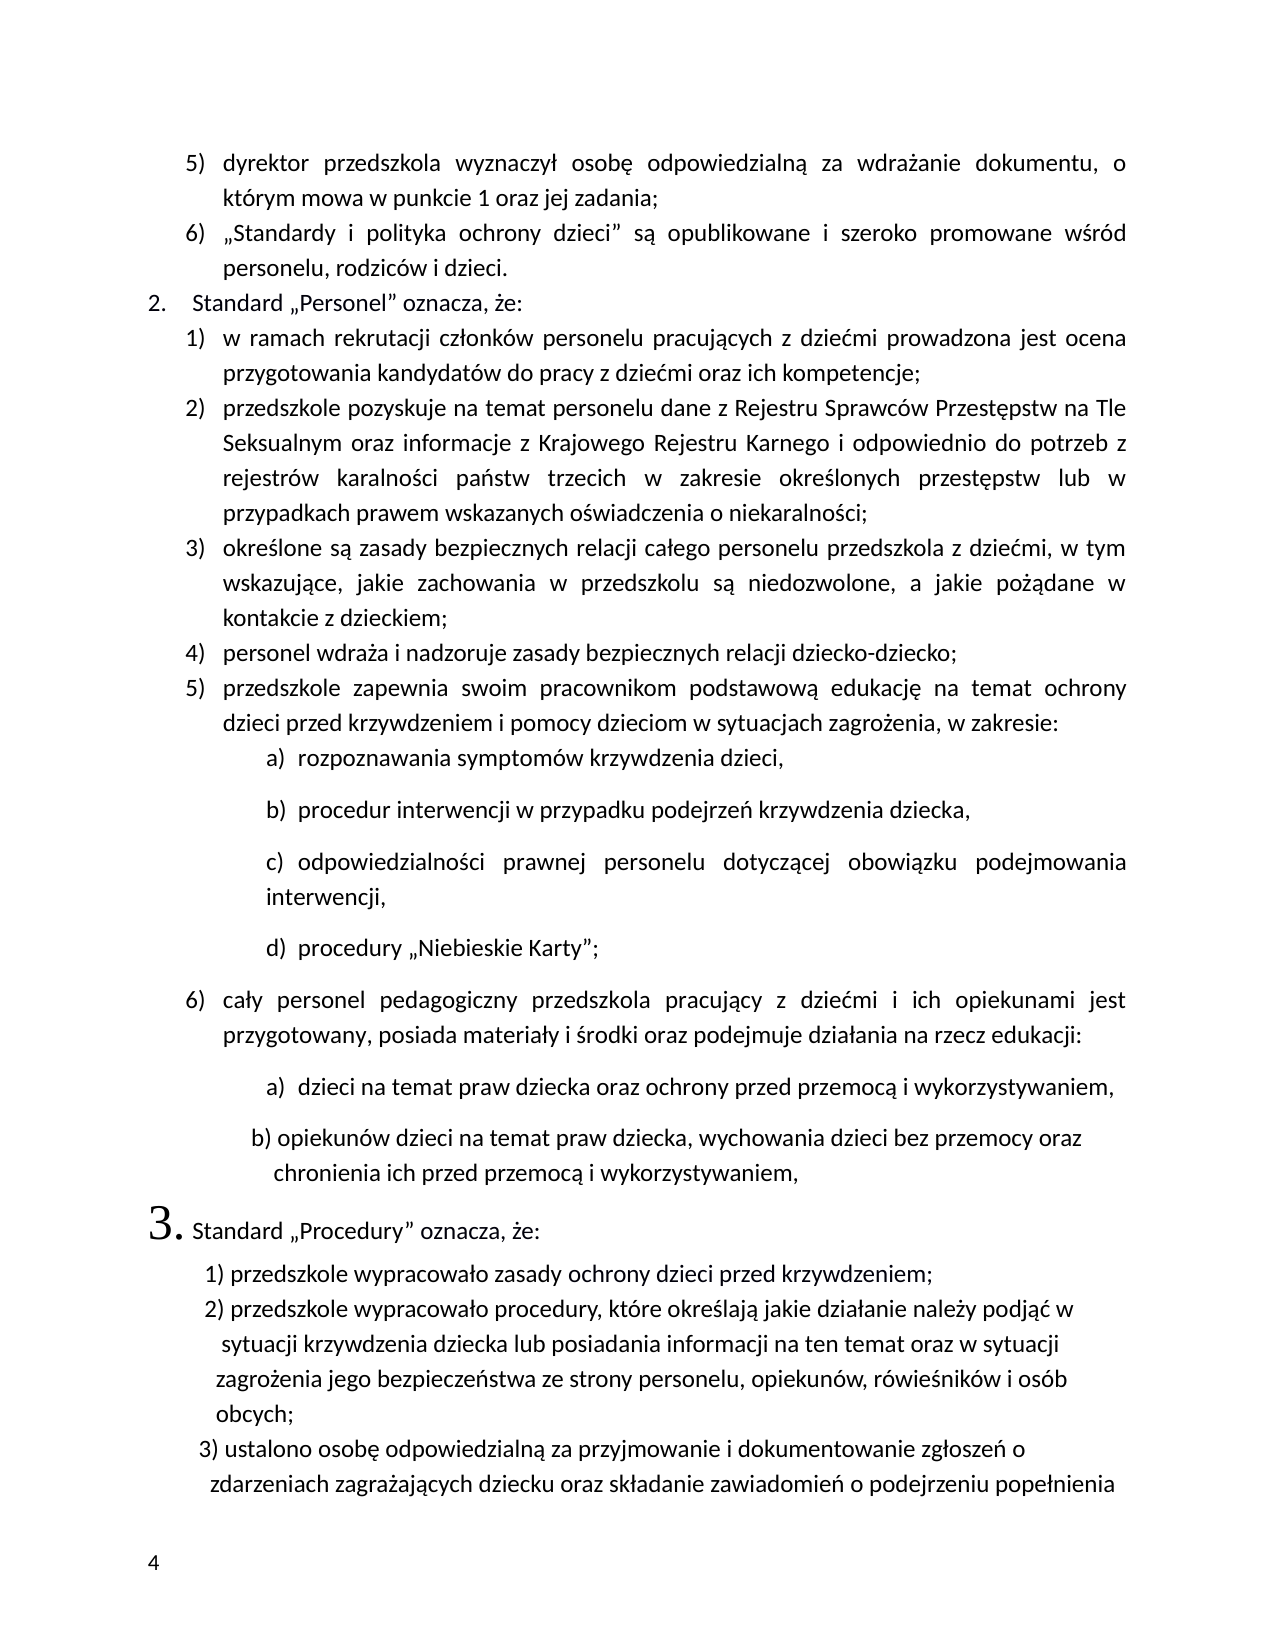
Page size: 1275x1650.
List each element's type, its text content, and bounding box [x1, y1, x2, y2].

list dzieci na temat praw dziecka oraz ochrony przed przemocą i wykorzystywaniem, [266, 1071, 1127, 1101]
subtitle obcych; [148, 1399, 1127, 1429]
subtitle Standard „Personel” oznacza, że: [148, 288, 1127, 318]
list cały personel pedagogiczny przedszkola pracujący z dziećmi i ich opiekunami jest przygotowany, posiada materiały i środki oraz podejmuje działania na rzecz edukacji: [185, 984, 1127, 1050]
subtitle 2) przedszkole wypracowało procedury, które określają jakie działanie należy podjąć w [148, 1294, 1127, 1324]
subtitle „Standardy i polityka ochrony dzieci” są opublikowane i szeroko promowane wśród personelu, rodziców i dzieci. [185, 218, 1127, 283]
subtitle personel wdraża i nadzoruje zasady bezpiecznych relacji dziecko-dziecko; [185, 638, 1127, 668]
subtitle 1) przedszkole wypracowało zasady ochrony dzieci przed krzywdzeniem; [148, 1259, 1127, 1289]
list procedur interwencji w przypadku podejrzeń krzywdzenia dziecka, [266, 794, 1127, 825]
list rozpoznawania symptomów krzywdzenia dzieci, [266, 743, 1127, 773]
subtitle zagrożenia jego bezpieczeństwa ze strony personelu, opiekunów, rówieśników i osób [148, 1364, 1127, 1394]
subtitle Standard „Procedury” oznacza, że: [148, 1193, 1127, 1250]
subtitle przedszkole pozyskuje na temat personelu dane z Rejestru Sprawców Przestępstw na Tle Seksualnym oraz informacje z Krajowego Rejestru Karnego i odpowiednio do potrzeb z rejestrów karalności państw trzecich w zakresie określonych przestępstw lub w przypadkach prawem wskazanych oświadczenia o niekaralności; [185, 393, 1127, 528]
subtitle zdarzeniach zagrażających dziecku oraz składanie zawiadomień o podejrzeniu popełnienia [148, 1469, 1127, 1499]
subtitle chronienia ich przed przemocą i wykorzystywaniem, [228, 1158, 1127, 1188]
subtitle dyrektor przedszkola wyznaczył osobę odpowiedzialną za wdrażanie dokumentu, o którym mowa w punkcie 1 oraz jej zadania; [185, 148, 1127, 213]
subtitle w ramach rekrutacji członków personelu pracujących z dziećmi prowadzona jest ocena przygotowania kandydatów do pracy z dziećmi oraz ich kompetencje; [185, 323, 1127, 388]
list procedury „Niebieskie Karty”; [266, 933, 1127, 963]
subtitle b) opiekunów dzieci na temat praw dziecka, wychowania dzieci bez przemocy oraz [228, 1123, 1127, 1153]
subtitle określone są zasady bezpiecznych relacji całego personelu przedszkola z dziećmi, w tym wskazujące, jakie zachowania w przedszkolu są niedozwolone, a jakie pożądane w kontakcie z dzieckiem; [185, 533, 1127, 633]
subtitle przedszkole zapewnia swoim pracownikom podstawową edukację na temat ochrony dzieci przed krzywdzeniem i pomocy dzieciom w sytuacjach zagrożenia, w zakresie: [185, 673, 1127, 738]
list odpowiedzialności prawnej personelu dotyczącej obowiązku podejmowania interwencji, [266, 846, 1127, 911]
subtitle 3) ustalono osobę odpowiedzialną za przyjmowanie i dokumentowanie zgłoszeń o [148, 1434, 1127, 1464]
subtitle sytuacji krzywdzenia dziecka lub posiadania informacji na ten temat oraz w sytuacji [148, 1329, 1127, 1359]
